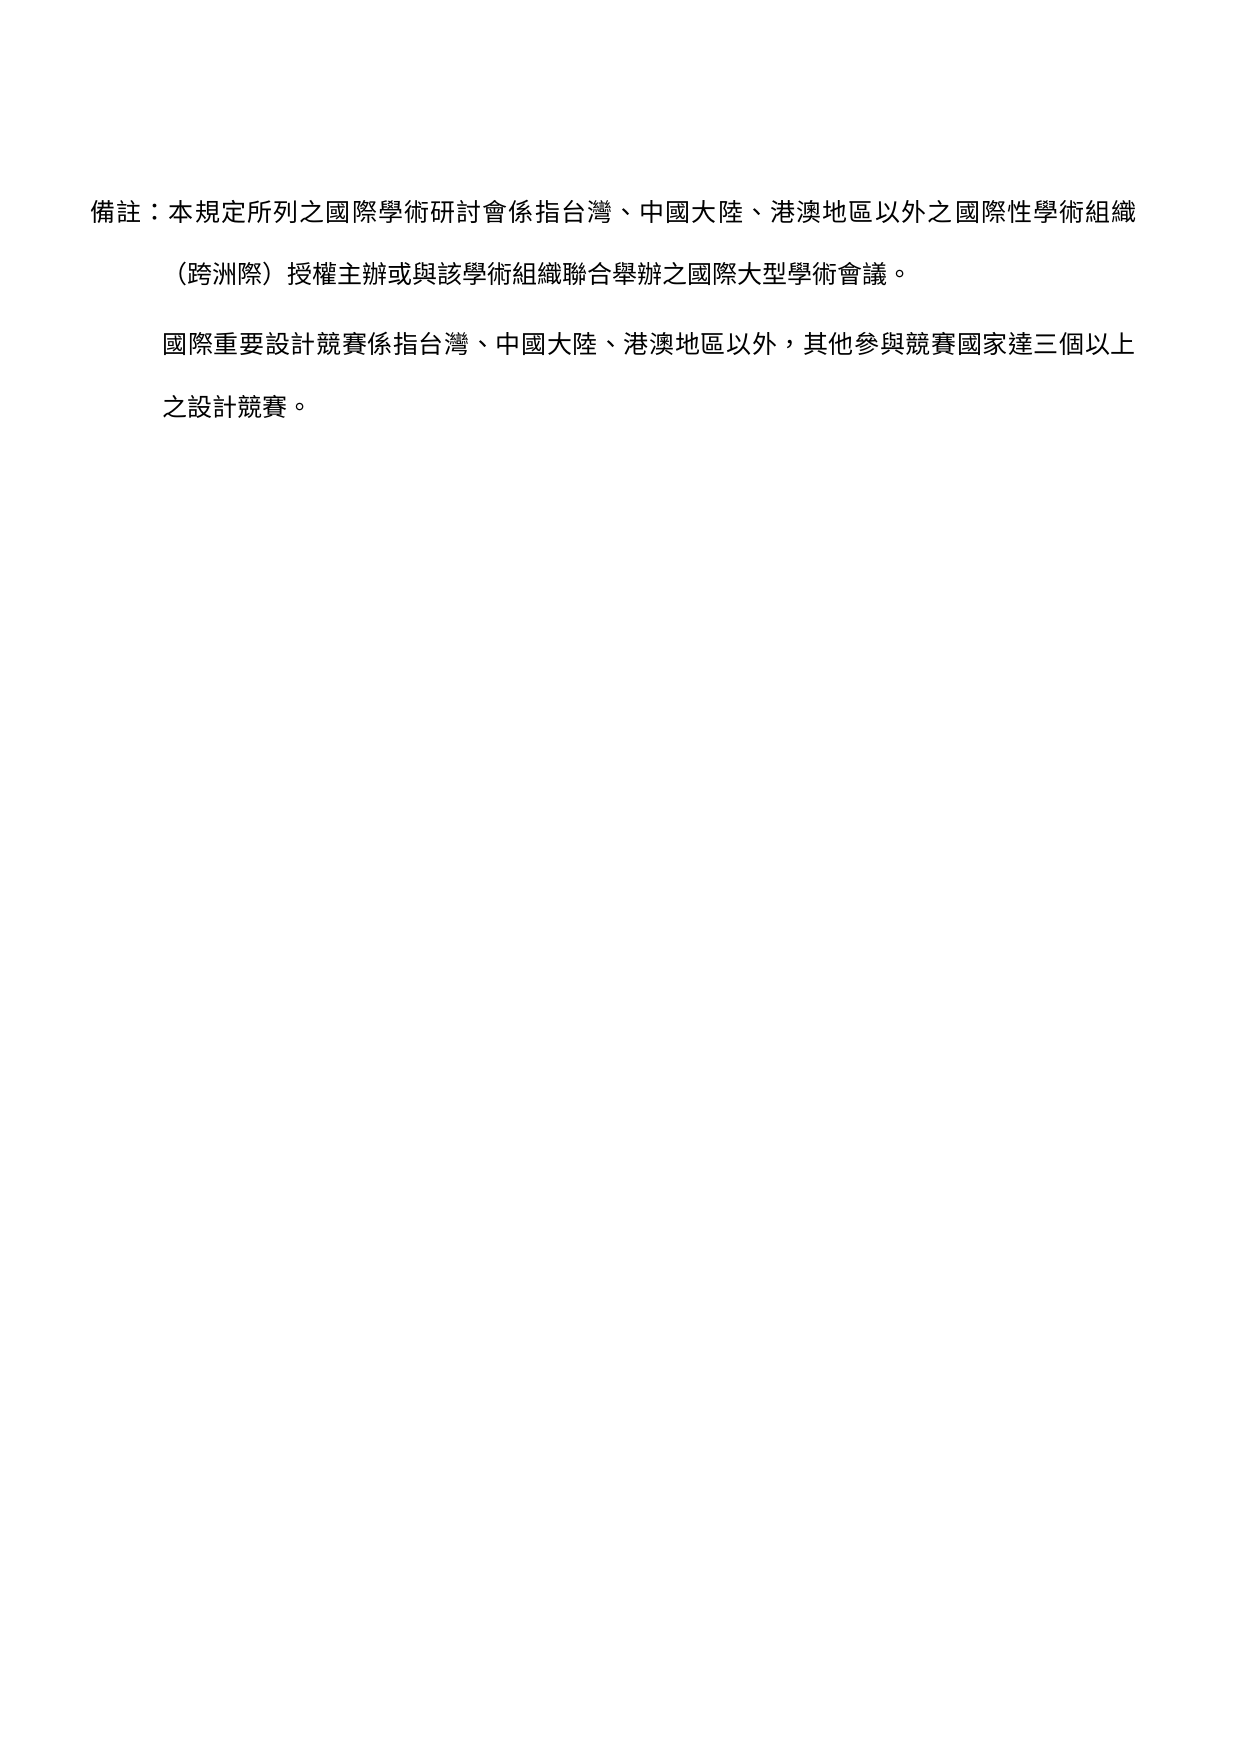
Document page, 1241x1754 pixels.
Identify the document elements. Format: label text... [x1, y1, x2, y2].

text 備註：本規定所列之國際學術研討會係指台灣、中國大陸、港澳地區以外之國際性學術組織（跨洲際）授權主辦或與該學術組織聯合舉辦之國際大型學術會議。 [90, 166, 1137, 291]
text 國際重要設計競賽係指台灣、中國大陸、港澳地區以外，其他參與競賽國家達三個以上之設計競賽。 [162, 298, 1137, 423]
